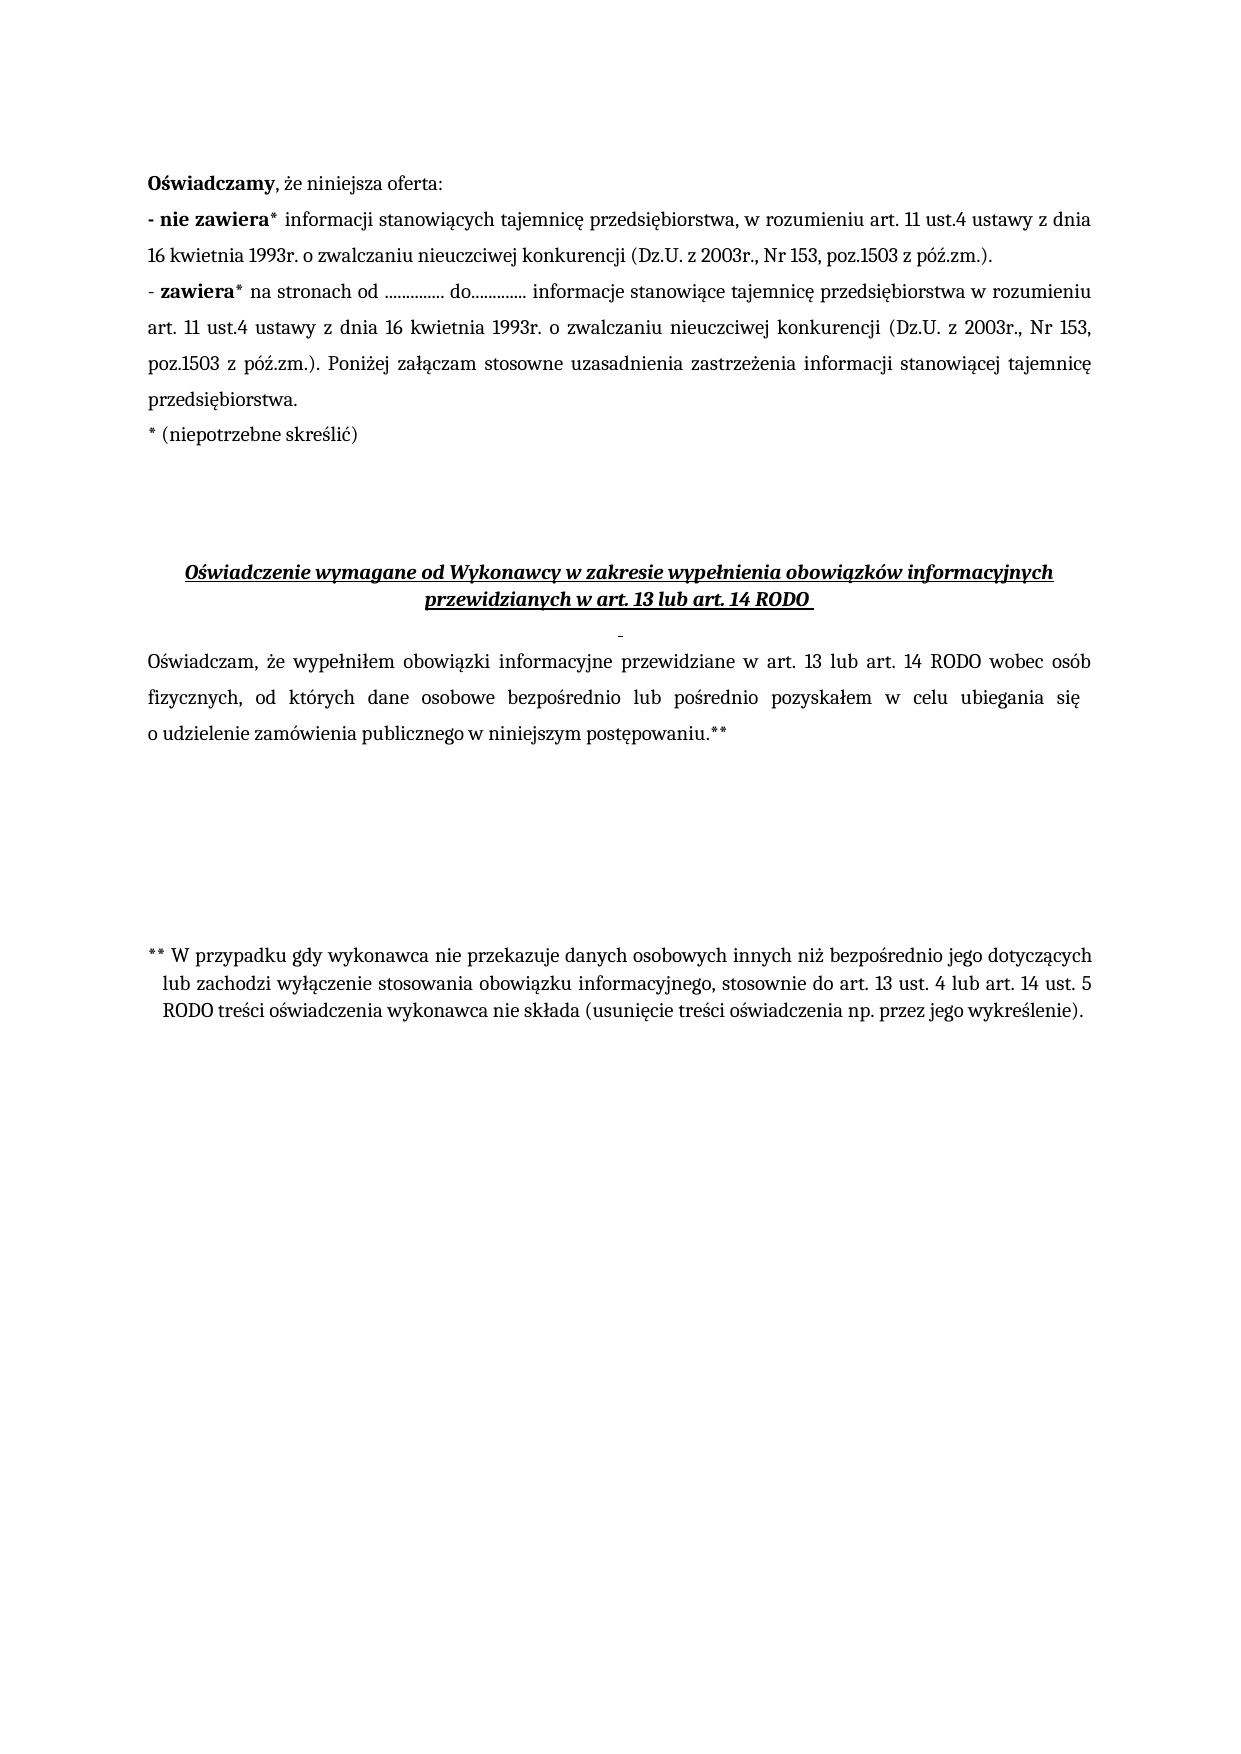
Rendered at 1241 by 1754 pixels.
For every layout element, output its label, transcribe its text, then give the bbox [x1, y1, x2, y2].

text Oświadczamy, że niniejsza oferta: [148, 172, 1093, 196]
text * (niepotrzebne skreślić) [148, 423, 1093, 447]
text - nie zawiera* informacji stanowiących tajemnicę przedsiębiorstwa, w rozumieniu art. 11 ust.4 ustawy z dnia 16 kwietnia 1993r. o zwalczaniu nieuczciwej konkurencji (Dz.U. z 2003r., Nr 153, poz.1503 z póź.zm.). [148, 207, 1093, 267]
text Oświadczenie wymagane od Wykonawcy w zakresie wypełnienia obowiązków informacyjnych przewidzianych w art. 13 lub art. 14 RODO [148, 561, 1093, 612]
text - zawiera* na stronach od .............. do............. informacje stanowiące tajemnicę przedsiębiorstwa w rozumieniu art. 11 ust.4 ustawy z dnia 16 kwietnia 1993r. o zwalczaniu nieuczciwej konkurencji (Dz.U. z 2003r., Nr 153, poz.1503 z póź.zm.). Poniżej załączam stosowne uzasadnienia zastrzeżenia informacji stanowiącej tajemnicę przedsiębiorstwa. [148, 279, 1093, 411]
text Oświadczam, że wypełniłem obowiązki informacyjne przewidziane w art. 13 lub art. 14 RODO wobec osób fizycznych, od których dane osobowe bezpośrednio lub pośrednio pozyskałem w celu ubiegania się o udzielenie zamówienia publicznego w niniejszym postępowaniu.** [148, 650, 1093, 746]
text ** W przypadku gdy wykonawca nie przekazuje danych osobowych innych niż bezpośrednio jego dotyczących lub zachodzi wyłączenie stosowania obowiązku informacyjnego, stosownie do art. 13 ust. 4 lub art. 14 ust. 5 RODO treści oświadczenia wykonawca nie składa (usunięcie treści oświadczenia np. przez jego wykreślenie). [148, 944, 1093, 1023]
